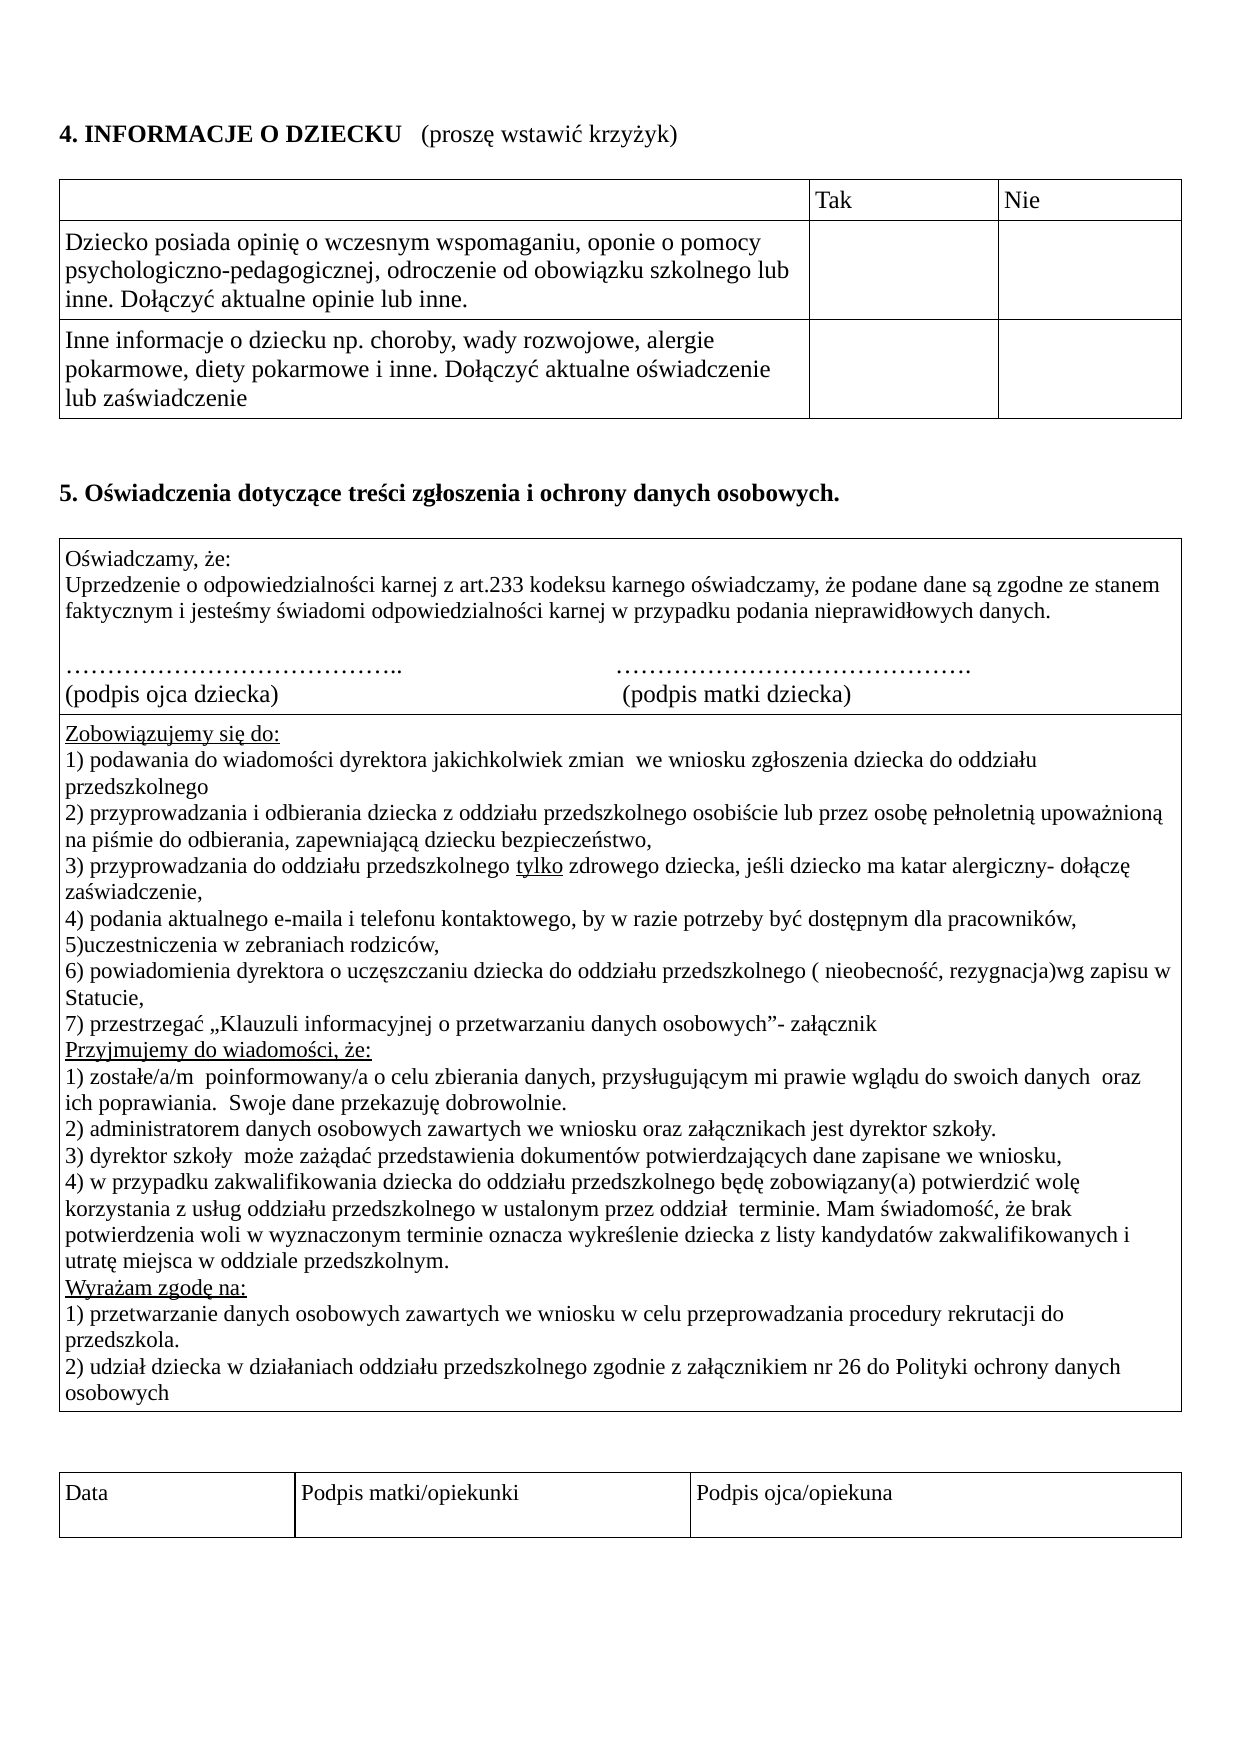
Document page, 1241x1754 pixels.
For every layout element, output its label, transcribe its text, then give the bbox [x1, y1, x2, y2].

table_header Oświadczamy, że: Uprzedzenie o odpowiedzialności karnej z art.233 kodeksu karnego oświadczamy, że podane dane są zgodne ze stanem faktycznym i jesteśmy świadomi odpowiedzialności karnej w przypadku podania nieprawidłowych danych. ………………………………….. ……………………………………. (podpis ojca dziecka) (podpis matki dziecka) [60, 539, 1181, 713]
text 4. INFORMACJE O DZIECKU (proszę wstawić krzyżyk) [59, 119, 1181, 148]
table_header Nie [999, 180, 1181, 220]
table_cell Zobowiązujemy się do: 1) podawania do wiadomości dyrektora jakichkolwiek zmian we wniosku zgłoszenia dziecka do oddziału przedszkolnego 2) przyprowadzania i odbierania dziecka z oddziału przedszkolnego osobiście lub przez osobę pełnoletnią upoważnioną na piśmie do odbierania, zapewniającą dziecku bezpieczeństwo, 3) przyprowadzania do oddziału przedszkolnego tylko zdrowego dziecka, jeśli dziecko ma katar alergiczny- dołączę zaświadczenie, 4) podania aktualnego e-maila i telefonu kontaktowego, by w razie potrzeby być dostępnym dla pracowników, 5)uczestniczenia w zebraniach rodziców, 6) powiadomienia dyrektora o uczęszczaniu dziecka do oddziału przedszkolnego ( nieobecność, rezygnacja)wg zapisu w Statucie, 7) przestrzegać „Klauzuli informacyjnej o przetwarzaniu danych osobowych”- załącznik Przyjmujemy do wiadomości, że: 1) zostałe/a/m poinformowany/a o celu zbierania danych, przysługującym mi prawie wglądu do swoich danych oraz ich poprawiania. Swoje dane przekazuję dobrowolnie. 2) administratorem danych osobowych zawartych we wniosku oraz załącznikach jest dyrektor szkoły. 3) dyrektor szkoły może zażądać przedstawienia dokumentów potwierdzających dane zapisane we wniosku, 4) w przypadku zakwalifikowania dziecka do oddziału przedszkolnego będę zobowiązany(a) potwierdzić wolę korzystania z usług oddziału przedszkolnego w ustalonym przez oddział terminie. Mam świadomość, że brak potwierdzenia woli w wyznaczonym terminie oznacza wykreślenie dziecka z listy kandydatów zakwalifikowanych i utratę miejsca w oddziale przedszkolnym. Wyrażam zgodę na: 1) przetwarzanie danych osobowych zawartych we wniosku w celu przeprowadzania procedury rekrutacji do przedszkola. 2) udział dziecka w działaniach oddziału przedszkolnego zgodnie z załącznikiem nr 26 do Polityki ochrony danych osobowych [60, 715, 1181, 1411]
table_cell [999, 221, 1181, 319]
table_header [60, 180, 809, 220]
table_header Podpis ojca/opiekuna [691, 1473, 1181, 1537]
table_cell [810, 320, 998, 417]
table_cell Inne informacje o dziecku np. choroby, wady rozwojowe, alergie pokarmowe, diety pokarmowe i inne. Dołączyć aktualne oświadczenie lub zaświadczenie [60, 320, 809, 417]
table_header Tak [810, 180, 998, 220]
table_cell Dziecko posiada opinię o wczesnym wspomaganiu, oponie o pomocy psychologiczno-pedagogicznej, odroczenie od obowiązku szkolnego lub inne. Dołączyć aktualne opinie lub inne. [60, 221, 809, 319]
table_header Podpis matki/opiekunki [296, 1473, 690, 1537]
table_cell [999, 320, 1181, 417]
text 5. Oświadczenia dotyczące treści zgłoszenia i ochrony danych osobowych. [59, 478, 1181, 507]
table_cell [810, 221, 998, 319]
table_header Data [60, 1473, 294, 1537]
